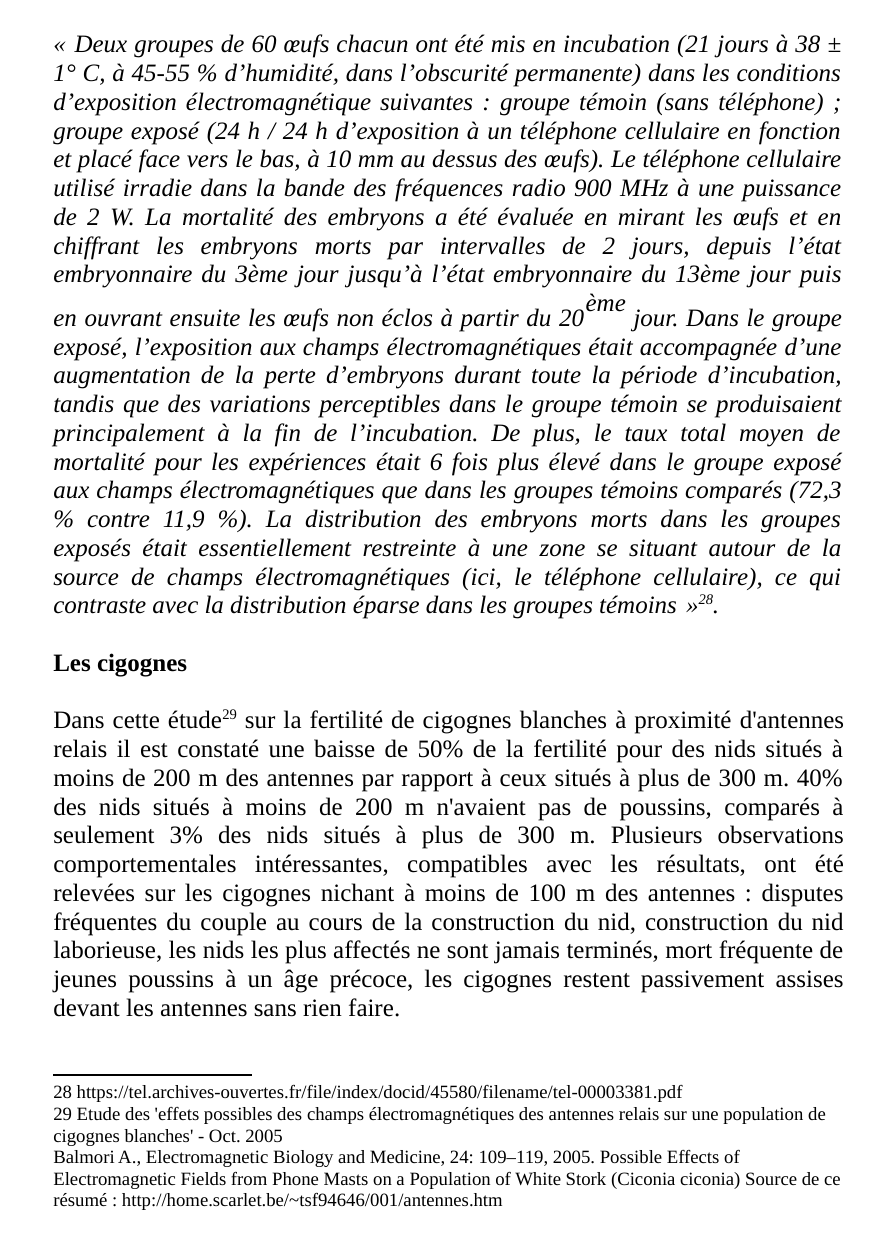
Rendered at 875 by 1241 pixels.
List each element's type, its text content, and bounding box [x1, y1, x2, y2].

text Dans cette étude sur la fertilité de cigognes blanches à proximité d'antennes relais il est constaté une baisse de 50% de la fertilité pour des nids situés à moins de 200 m des antennes par rapport à ceux situés à plus de 300 m. 40% des nids situés à moins de 200 m n'avaient pas de poussins, comparés à seulement 3% des nids situés à plus de 300 m. Plusieurs observations comportementales intéressantes, compatibles avec les résultats, ont été relevées sur les cigognes nichant à moins de 100 m des antennes : disputes fréquentes du couple au cours de la construction du nid, construction du nid laborieuse, les nids les plus affectés ne sont jamais terminés, mort fréquente de jeunes poussins à un âge précoce, les cigognes restent passivement assises devant les antennes sans rien faire. [53, 706, 844, 1022]
text « Deux groupes de 60 œufs chacun ont été mis en incubation (21 jours à 38 ± 1° C, à 45-55 % d’humidité, dans l’obscurité permanente) dans les conditions d’exposition électromagnétique suivantes : groupe témoin (sans téléphone) ; groupe exposé (24 h / 24 h d’exposition à un téléphone cellulaire en fonction et placé face vers le bas, à 10 mm au dessus des œufs). Le téléphone cellulaire utilisé irradie dans la bande des fréquences radio 900 MHz à une puissance de 2 W. La mortalité des embryons a été évaluée en mirant les œufs et en chiffrant les embryons morts par intervalles de 2 jours, depuis l’état embryonnaire du 3ème jour jusqu’à l’état embryonnaire du 13ème jour puis en ouvrant ensuite les œufs non éclos à partir du 20ème jour. Dans le groupe exposé, l’exposition aux champs électromagnétiques était accompagnée d’une augmentation de la perte d’embryons durant toute la période d’incubation, tandis que des variations perceptibles dans le groupe témoin se produisaient principalement à la fin de l’incubation. De plus, le taux total moyen de mortalité pour les expériences était 6 fois plus élevé dans le groupe exposé aux champs électromagnétiques que dans les groupes témoins comparés (72,3 % contre 11,9 %). La distribution des embryons morts dans les groupes exposés était essentiellement restreinte à une zone se situant autour de la source de champs électromagnétiques (ici, le téléphone cellulaire), ce qui contraste avec la distribution éparse dans les groupes témoins ». [53, 29, 844, 619]
text https://tel.archives-ouvertes.fr/file/index/docid/45580/filename/tel-00003381.pdf [53, 1081, 844, 1103]
text Balmori A., Electromagnetic Biology and Medicine, 24: 109–119, 2005. Possible Effects of Electromagnetic Fields from Phone Masts on a Population of White Stork (Ciconia ciconia) Source de ce résumé : http://home.scarlet.be/~tsf94646/001/antennes.htm [53, 1146, 844, 1211]
text Les cigognes [53, 648, 844, 677]
text Etude des 'effets possibles des champs électromagnétiques des antennes relais sur une population de cigognes blanches' - Oct. 2005 [53, 1103, 844, 1146]
